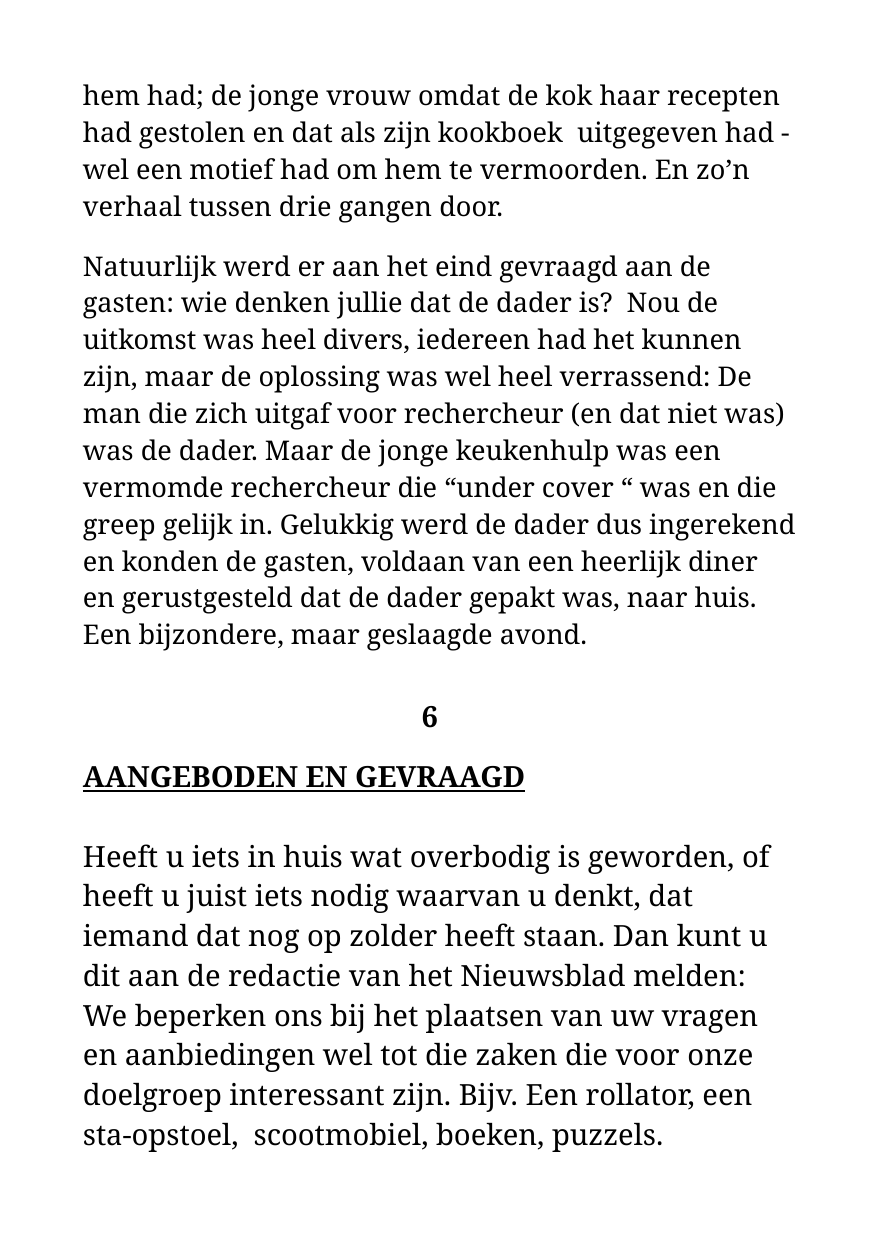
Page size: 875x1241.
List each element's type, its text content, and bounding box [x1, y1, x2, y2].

text 6 [83, 696, 791, 736]
text Natuurlijk werd er aan het eind gevraagd aan de gasten: wie denken jullie dat de dader is? Nou de uitkomst was heel divers, iedereen had het kunnen zijn, maar de oplossing was wel heel verrassend: De man die zich uitgaf voor rechercheur (en dat niet was) was de dader. Maar de jonge keukenhulp was een vermomde rechercheur die “under cover “ was en die greep gelijk in. Gelukkig werd de dader dus ingerekend en konden de gasten, voldaan van een heerlijk diner en gerustgesteld dat de dader gepakt was, naar huis. Een bijzondere, maar geslaagde avond. [83, 247, 797, 653]
text AANGEBODEN EN GEVRAAGD [83, 757, 791, 796]
text We beperken ons bij het plaatsen van uw vragen en aanbiedingen wel tot die zaken die voor onze doelgroep interessant zijn. Bijv. Een rollator, een sta-opstoel, scootmobiel, boeken, puzzels. [83, 995, 791, 1153]
text Heeft u iets in huis wat overbodig is geworden, of heeft u juist iets nodig waarvan u denkt, dat iemand dat nog op zolder heeft staan. Dan kunt u dit aan de redactie van het Nieuwsblad melden: [83, 836, 791, 995]
text hem had; de jonge vrouw omdat de kok haar recepten had gestolen en dat als zijn kookboek uitgegeven had - wel een motief had om hem te vermoorden. En zo’n verhaal tussen drie gangen door. [83, 77, 797, 224]
